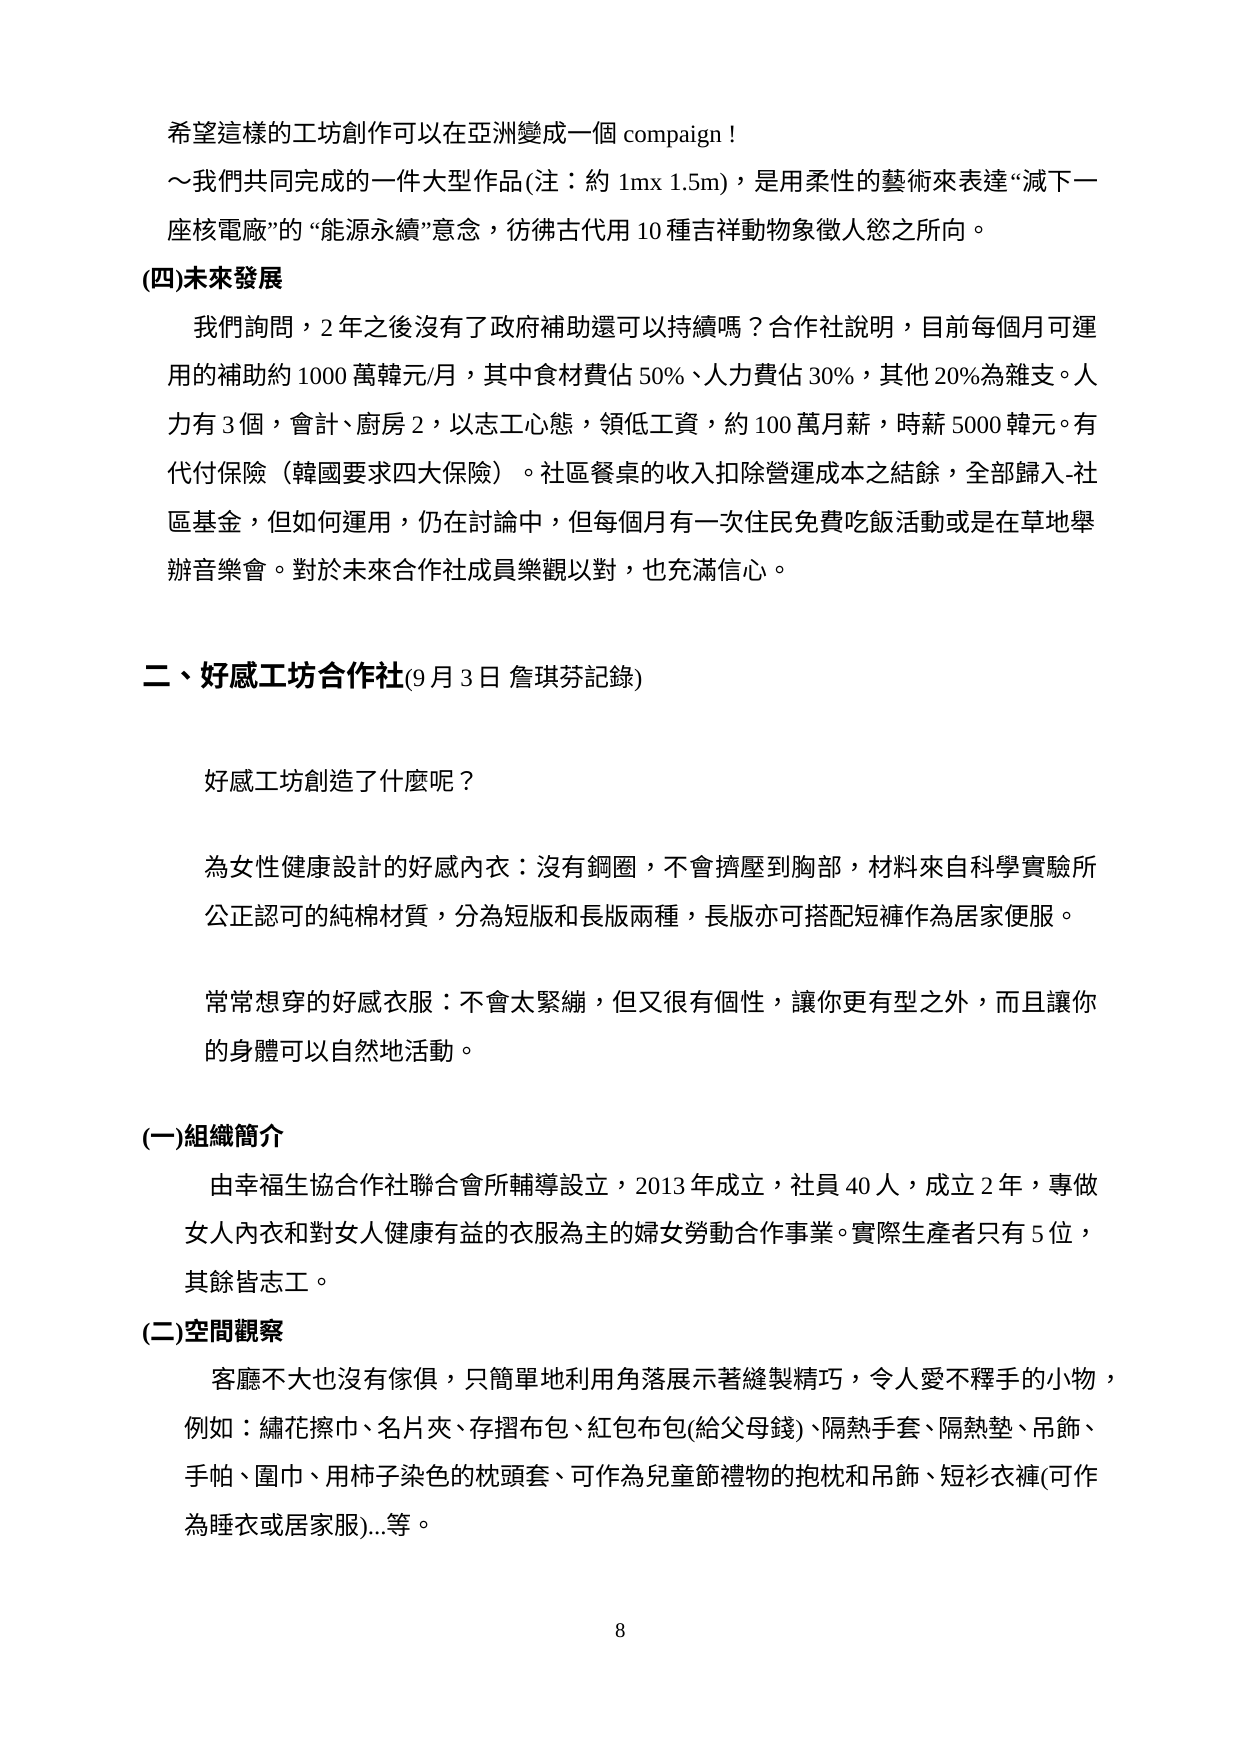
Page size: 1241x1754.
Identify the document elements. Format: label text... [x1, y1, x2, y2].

text 常常想穿的好感衣服：不會太緊繃，但又很有個性，讓你更有型之外，而且讓你的身體可以自然地活動。 [204, 982, 1098, 1068]
text 我們詢問，2年之後沒有了政府補助還可以持續嗎？合作社說明，目前每個月可運用的補助約1000萬韓元/月，其中食材費佔50%、人力費佔30%，其他20%為雜支。人力有3個，會計、廚房2，以志工心態，領低工資，約100萬月薪，時薪5000韓元。有代付保險（韓國要求四大保險）。社區餐桌的收入扣除營運成本之結餘，全部歸入-社區基金，但如何運用，仍在討論中，但每個月有一次住民免費吃飯活動或是在草地舉辦音樂會。對於未來合作社成員樂觀以對，也充滿信心。 [167, 306, 1098, 588]
text 客廳不大也沒有傢俱，只簡單地利用角落展示著縫製精巧，令人愛不釋手的小物，例如：繡花擦巾、名片夾、存摺布包、紅包布包(給父母錢)、隔熱手套、隔熱墊、吊飾、手帕、圍巾、用柿子染色的枕頭套、可作為兒童節禮物的抱枕和吊飾、短衫衣褲(可作為睡衣或居家服)...等。 [184, 1359, 1098, 1542]
text 為女性健康設計的好感內衣：沒有鋼圈，不會擠壓到胸部，材料來自科學實驗所公正認可的純棉材質，分為短版和長版兩種，長版亦可搭配短褲作為居家便服。 [204, 847, 1098, 933]
text ～我們共同完成的一件大型作品(注：約 1mx 1.5m)，是用柔性的藝術來表達“減下一座核電廠”的 “能源永續”意念，彷彿古代用10種吉祥動物象徵人慾之所向。 [167, 161, 1098, 247]
text 由幸福生協合作社聯合會所輔導設立，2013年成立，社員40人，成立2年，專做女人內衣和對女人健康有益的衣服為主的婦女勞動合作事業。實際生產者只有5位，其餘皆志工。 [184, 1164, 1098, 1299]
text 好感工坊創造了什麼呢？ [204, 761, 1098, 799]
text (四)未來發展 [142, 258, 1098, 296]
list 空間觀察 [142, 1310, 1098, 1348]
text ～例如將廢棄物昇華成為藝術品之後，感覺就很不一樣了。在亞洲，“襪著”是很普遍的，希望這樣的工坊創作可以在亞洲變成一個 compaign ! [167, 113, 1098, 150]
text 二、好感工坊合作社(9月3日 詹琪芬記錄) [142, 636, 1098, 711]
list 組織簡介 [142, 1116, 1098, 1154]
